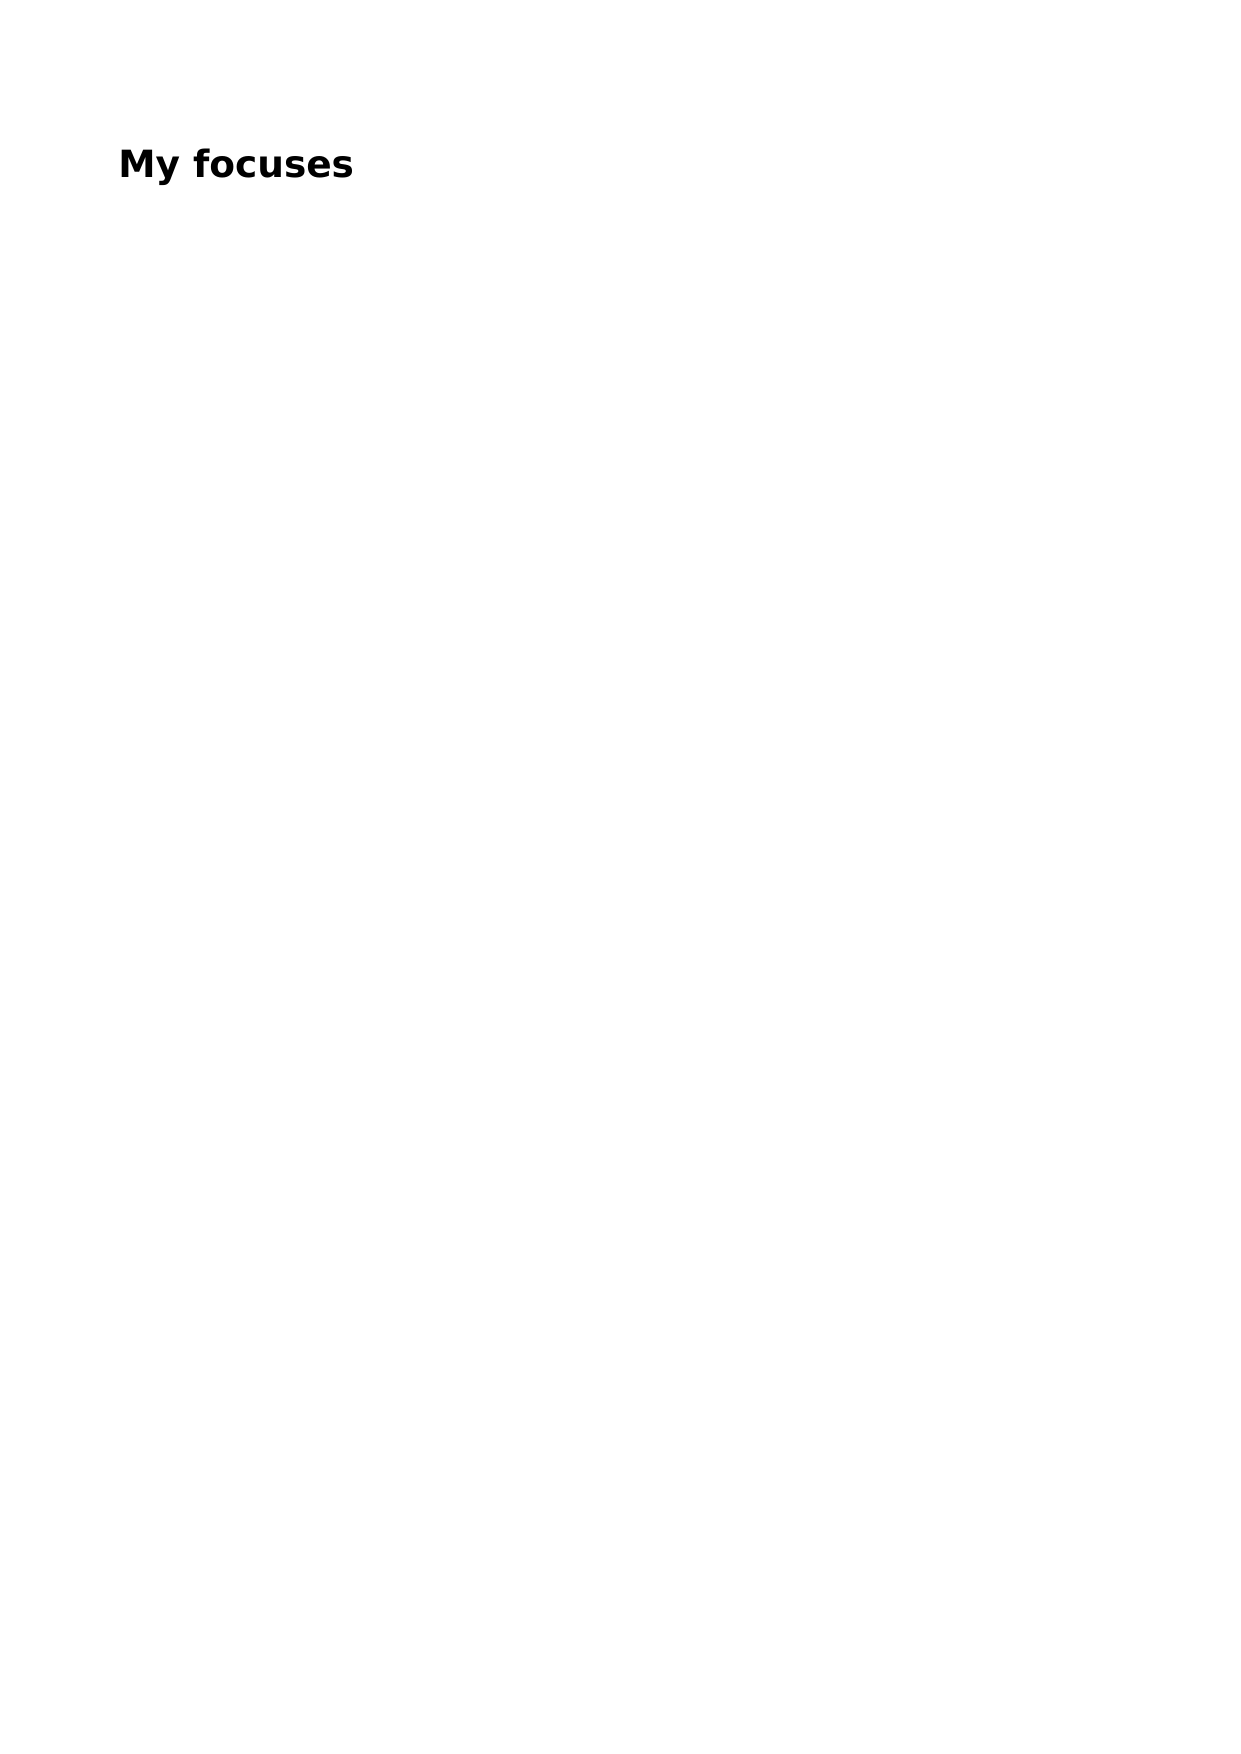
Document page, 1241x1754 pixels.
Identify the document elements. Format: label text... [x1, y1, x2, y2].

subtitle My focuses [118, 143, 1122, 187]
